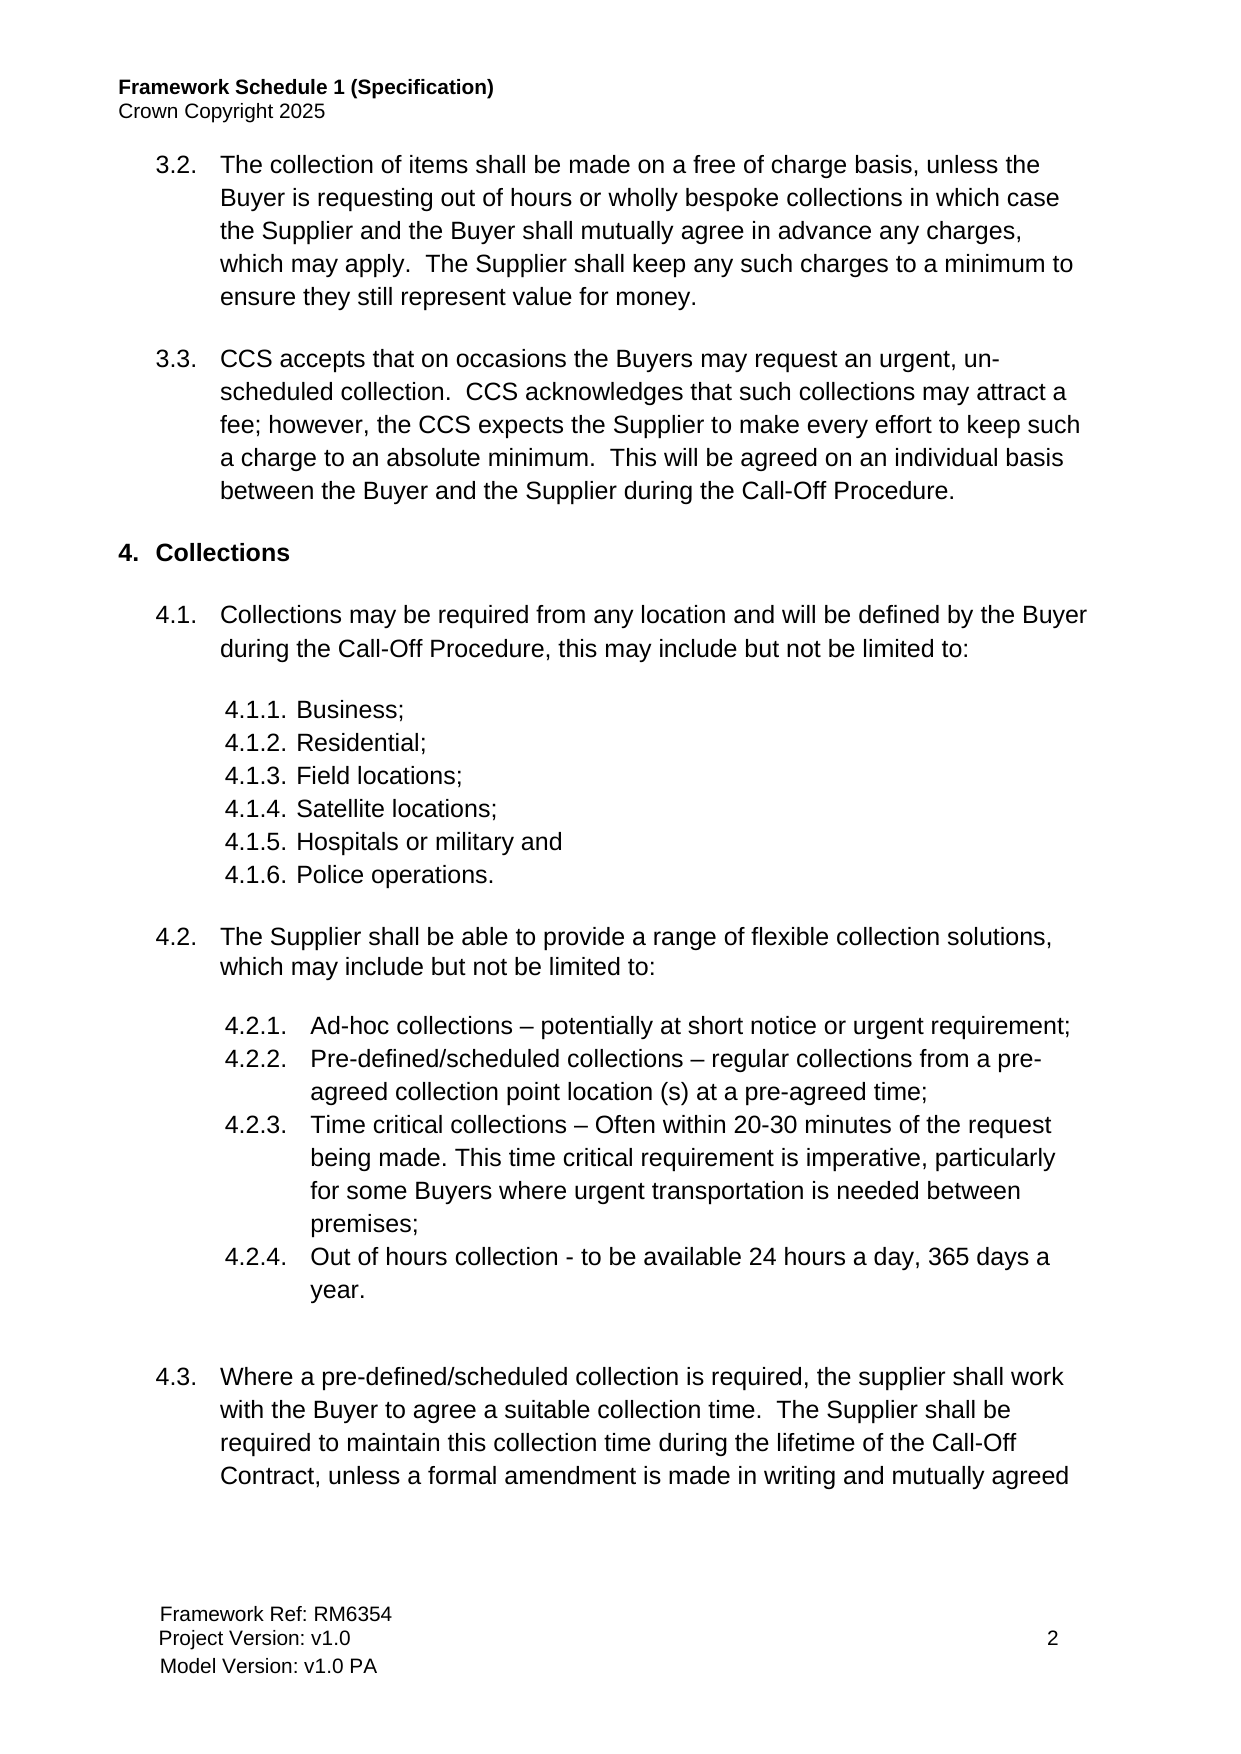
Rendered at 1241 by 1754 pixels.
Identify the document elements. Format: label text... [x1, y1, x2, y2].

list The Supplier shall be able to provide a range of flexible collection solutions, which may include but not be limited to: [155, 922, 1090, 981]
list Pre-defined/scheduled collections – regular collections from a pre-agreed collection point location (s) at a pre-agreed time; [224, 1044, 1090, 1106]
list Collections [118, 538, 1090, 567]
list Collections may be required from any location and will be defined by the Buyer during the Call-Off Procedure, this may include but not be limited to: [155, 601, 1090, 662]
list Ad-hoc collections – potentially at short notice or urgent requirement; [224, 1011, 1090, 1040]
list The collection of items shall be made on a free of charge basis, unless the Buyer is requesting out of hours or wholly bespoke collections in which case the Supplier and the Buyer shall mutually agree in advance any charges, which may apply. The Supplier shall keep any such charges to a minimum to ensure they still represent value for money. [155, 150, 1090, 311]
list CCS accepts that on occasions the Buyers may request an urgent, un-scheduled collection. CCS acknowledges that such collections may attract a fee; however, the CCS expects the Supplier to make every effort to keep such a charge to an absolute minimum. This will be agreed on an individual basis between the Buyer and the Supplier during the Call-Off Procedure. [155, 344, 1090, 505]
list Hospitals or military and [224, 827, 1090, 856]
list Where a pre-defined/scheduled collection is required, the supplier shall work with the Buyer to agree a suitable collection time. The Supplier shall be required to maintain this collection time during the lifetime of the Call-Off Contract, unless a formal amendment is made in writing and mutually agreed [155, 1362, 1090, 1490]
list Field locations; [224, 761, 1090, 790]
list Police operations. [224, 860, 1090, 889]
list Time critical collections – Often within 20-30 minutes of the request being made. This time critical requirement is imperative, particularly for some Buyers where urgent transportation is needed between premises; [224, 1110, 1090, 1238]
list Business; [224, 695, 1090, 724]
list Out of hours collection - to be available 24 hours a day, 365 days a year. [224, 1242, 1090, 1304]
list Residential; [224, 728, 1090, 757]
list Satellite locations; [224, 794, 1090, 823]
